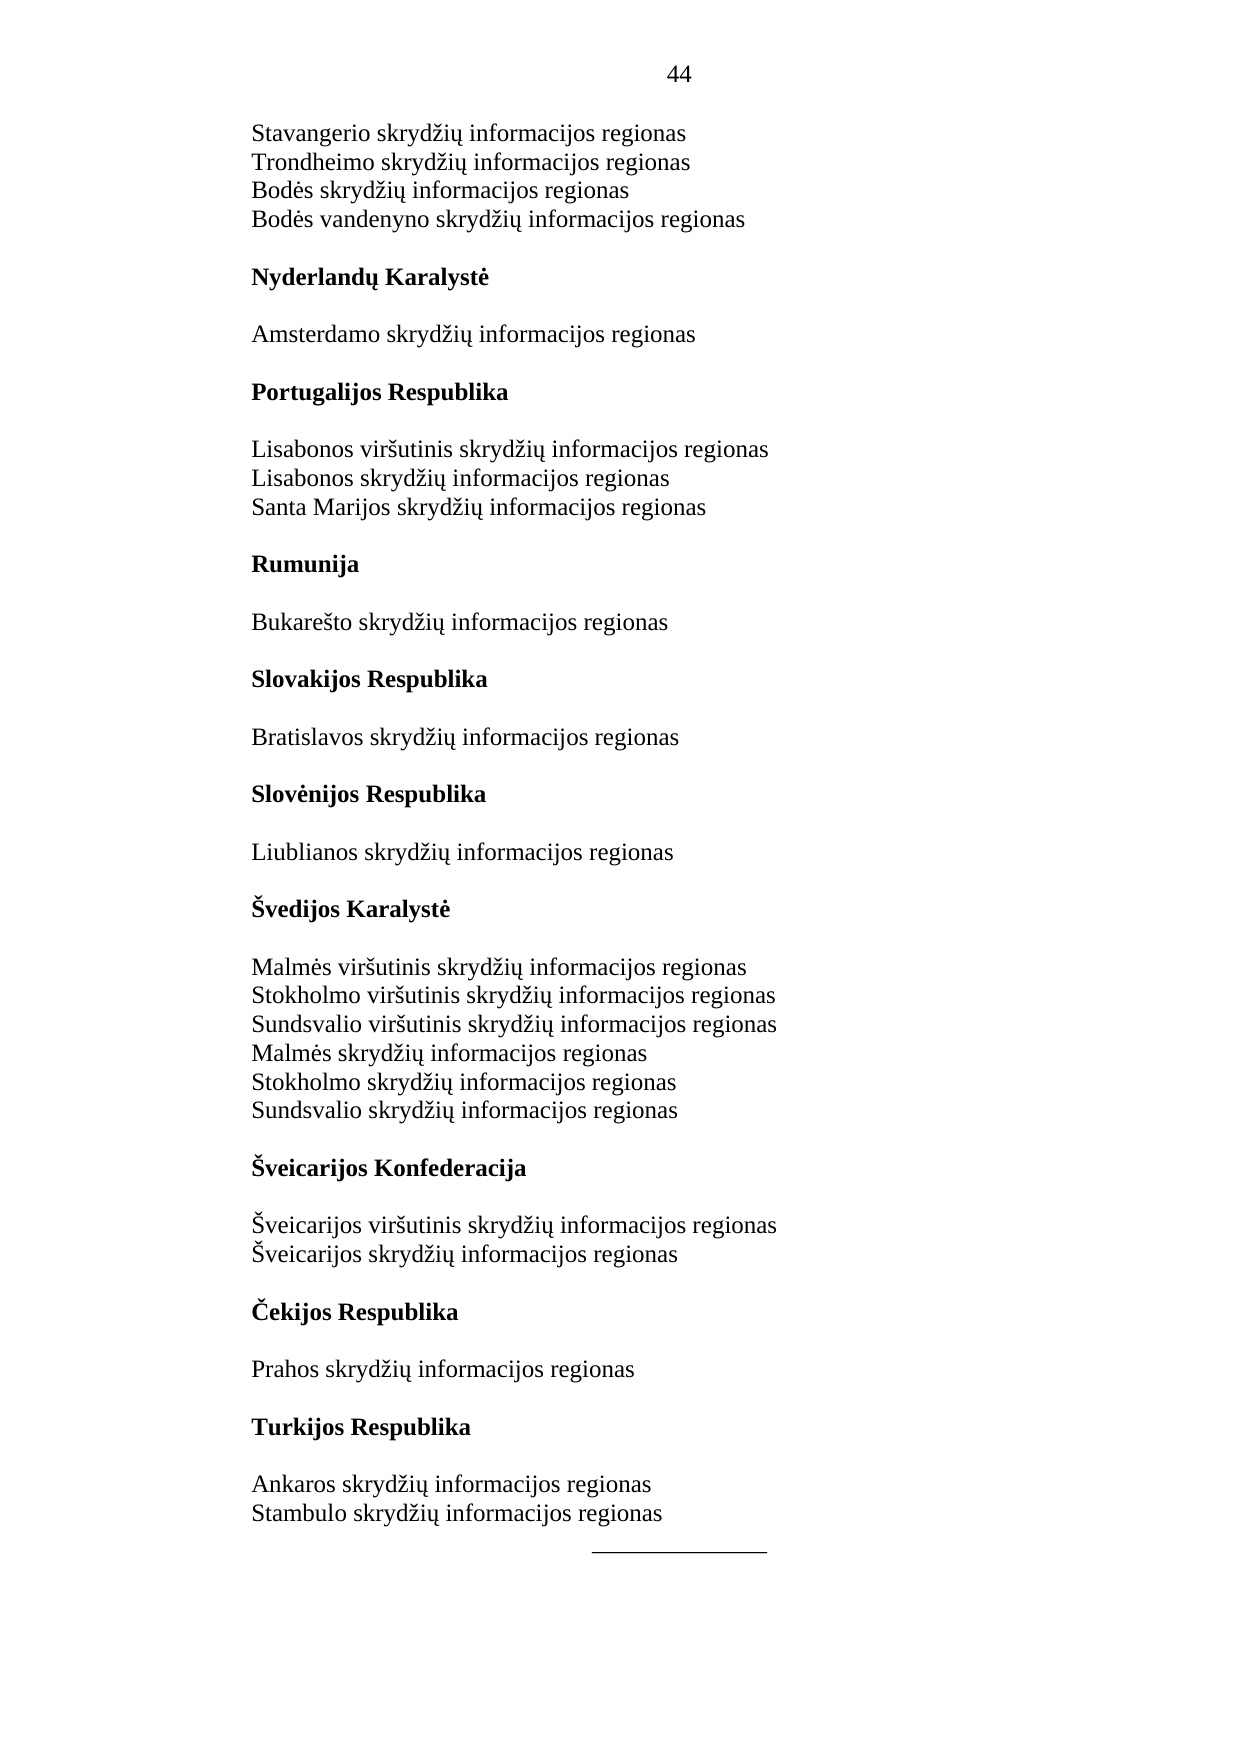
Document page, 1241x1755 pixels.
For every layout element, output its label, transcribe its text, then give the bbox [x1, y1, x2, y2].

text Rumunija [177, 549, 1181, 578]
text Prahos skrydžių informacijos regionas [177, 1354, 1181, 1383]
text Trondheimo skrydžių informacijos regionas [177, 147, 1181, 176]
text Sundsvalio viršutinis skrydžių informacijos regionas [177, 1009, 1181, 1038]
text Stavangerio skrydžių informacijos regionas [177, 118, 1181, 147]
text ______________ [177, 1527, 1181, 1556]
text Slovėnijos Respublika [177, 779, 1181, 808]
text Turkijos Respublika [177, 1412, 1181, 1441]
text Bratislavos skrydžių informacijos regionas [177, 722, 1181, 751]
text Stokholmo skrydžių informacijos regionas [177, 1067, 1181, 1096]
text Stambulo skrydžių informacijos regionas [177, 1498, 1181, 1527]
text Lisabonos viršutinis skrydžių informacijos regionas [177, 434, 1181, 463]
text Ankaros skrydžių informacijos regionas [177, 1469, 1181, 1498]
text Šveicarijos viršutinis skrydžių informacijos regionas [177, 1211, 1181, 1239]
text Bukarešto skrydžių informacijos regionas [177, 607, 1181, 636]
text Malmės skrydžių informacijos regionas [177, 1038, 1181, 1067]
text Švedijos Karalystė [177, 894, 1181, 923]
text Sundsvalio skrydžių informacijos regionas [177, 1096, 1181, 1124]
text Bodės vandenyno skrydžių informacijos regionas [177, 204, 1181, 233]
text Malmės viršutinis skrydžių informacijos regionas [177, 952, 1181, 981]
text Čekijos Respublika [177, 1297, 1181, 1326]
text Lisabonos skrydžių informacijos regionas [177, 463, 1181, 492]
text Bodės skrydžių informacijos regionas [177, 176, 1181, 204]
text Liublianos skrydžių informacijos regionas [177, 837, 1181, 866]
text Stokholmo viršutinis skrydžių informacijos regionas [177, 981, 1181, 1009]
text Amsterdamo skrydžių informacijos regionas [177, 319, 1181, 348]
text Slovakijos Respublika [177, 664, 1181, 693]
text Portugalijos Respublika [177, 377, 1181, 406]
text Nyderlandų Karalystė [177, 262, 1181, 291]
text Šveicarijos Konfederacija [177, 1153, 1181, 1182]
text Santa Marijos skrydžių informacijos regionas [177, 492, 1181, 521]
text Šveicarijos skrydžių informacijos regionas [177, 1239, 1181, 1268]
